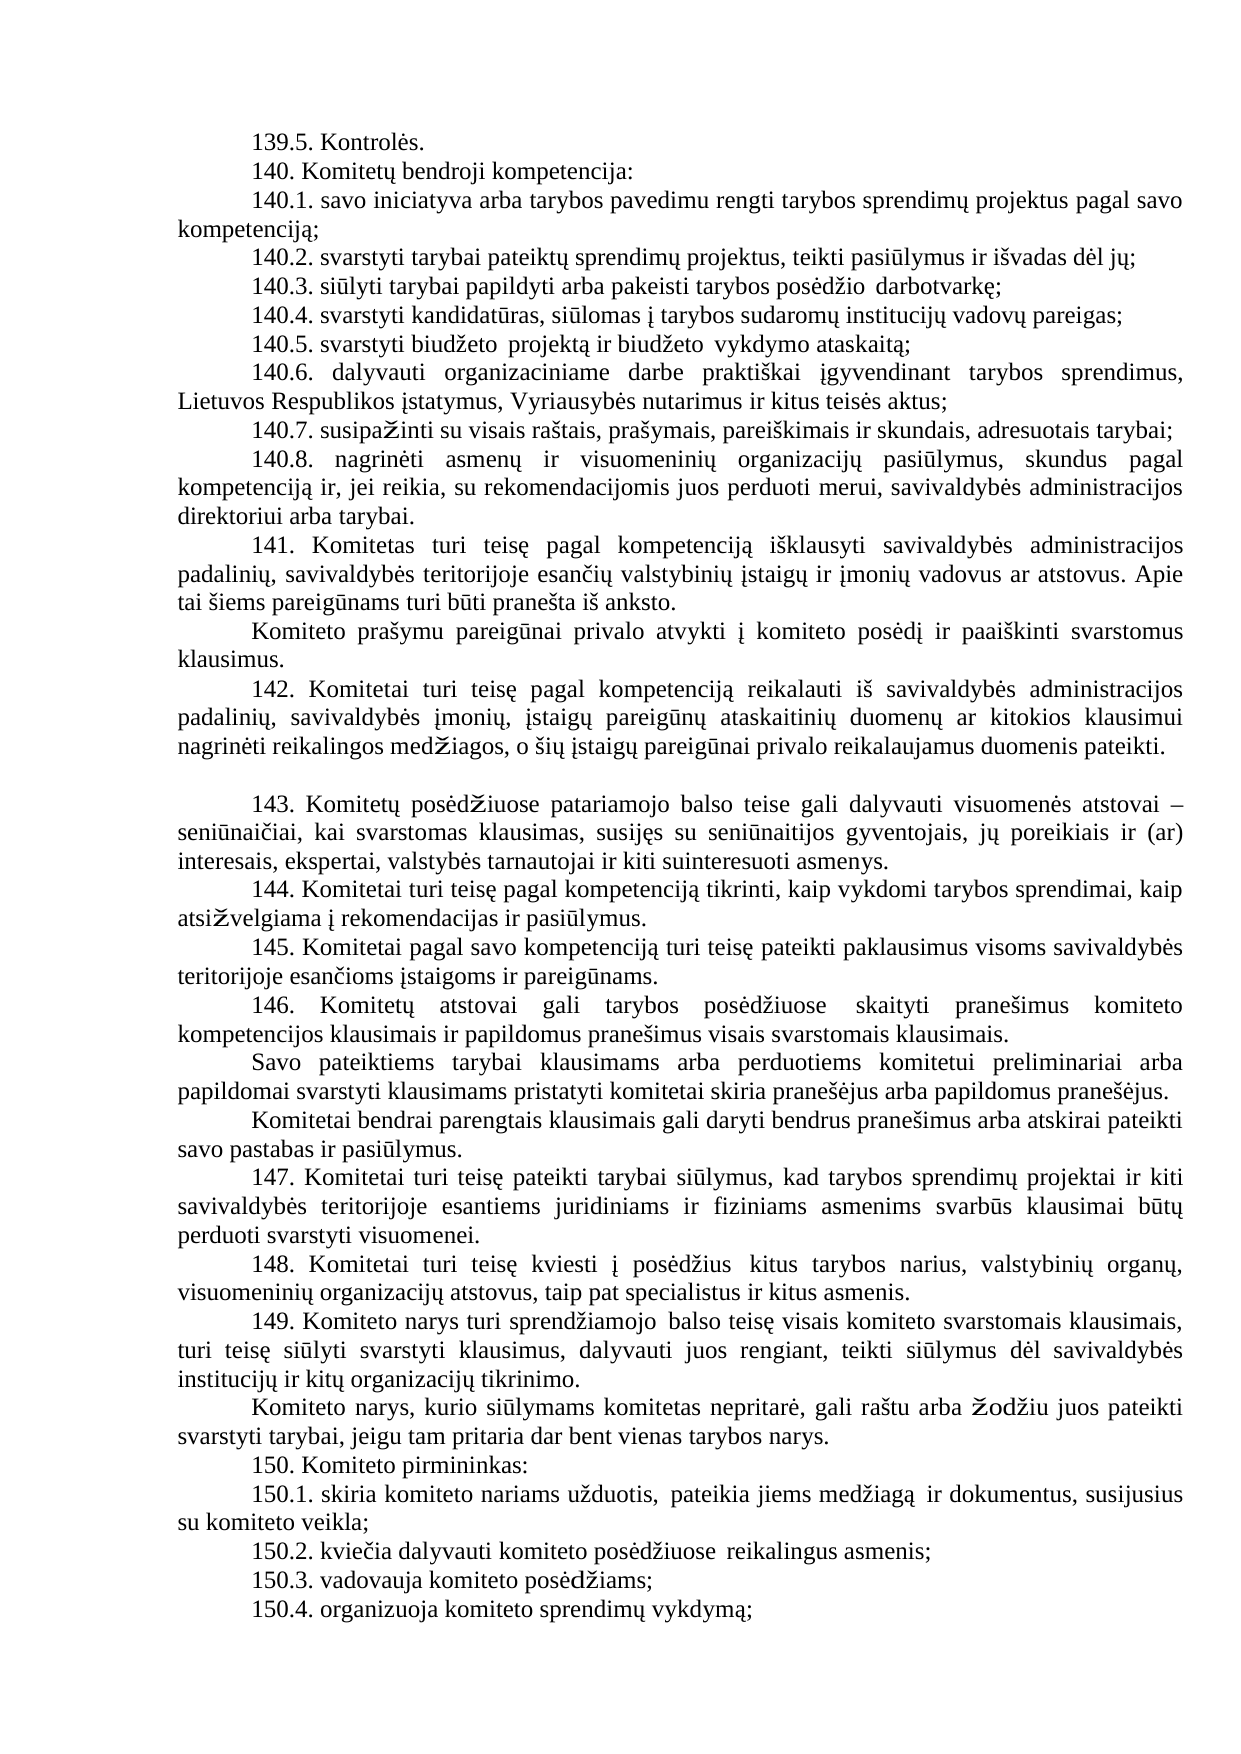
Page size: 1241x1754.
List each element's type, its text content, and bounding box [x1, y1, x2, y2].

text Savo pateiktiems tarybai klausimams arba perduotiems komitetui preliminariai arba papildomai svarstyti klausimams pristatyti komitetai skiria pranešėjus arba papildomus pranešėjus. [177, 1047, 1183, 1105]
text 143. Komitetų posėdžiuose patariamojo balso teise gali dalyvauti visuomenės atstovai – seniūnaičiai, kai svarstomas klausimas, susijęs su seniūnaitijos gyventojais, jų poreikiais ir (ar) interesais, ekspertai, valstybės tarnautojai ir kiti suinteresuoti asmenys. [177, 789, 1183, 875]
text 140.6. dalyvauti organizaciniame darbe praktiškai įgyvendinant tarybos sprendimus, Lietuvos Respublikos įstatymus, Vyriausybės nutarimus ir kitus teisės aktus; [177, 357, 1183, 415]
text 140.7. susipažinti su visais raštais, prašymais, pareiškimais ir skundais, adresuotais tarybai; [177, 415, 1183, 444]
text 139.5. Kontrolės. [177, 127, 1183, 156]
text Komiteto narys, kurio siūlymams komitetas nepritarė, gali raštu arba žodžiu juos pateikti svarstyti tarybai, jeigu tam pritaria dar bent vienas tarybos narys. [177, 1392, 1183, 1450]
text 150. Komiteto pirmininkas: [177, 1450, 1183, 1479]
text 150.3. vadovauja komiteto posėdžiams; [177, 1565, 1183, 1594]
text 140.8. nagrinėti asmenų ir visuomeninių organizacijų pasiūlymus, skundus pagal kompetenciją ir, jei reikia, su rekomendacijomis juos perduoti merui, savivaldybės administracijos direktoriui arba tarybai. [177, 444, 1183, 530]
text 140.4. svarstyti kandidatūras, siūlomas į tarybos sudaromų institucijų vadovų pareigas; [177, 300, 1183, 329]
text Komiteto prašymu pareigūnai privalo atvykti į komiteto posėdį ir paaiškinti svarstomus klausimus. [177, 616, 1183, 674]
text 140.3. siūlyti tarybai papildyti arba pakeisti tarybos posėdžio darbotvarkę; [177, 271, 1183, 300]
text 150.2. kviečia dalyvauti komiteto posėdžiuose reikalingus asmenis; [177, 1536, 1183, 1565]
text 145. Komitetai pagal savo kompetenciją turi teisę pateikti paklausimus visoms savivaldybės teritorijoje esančioms įstaigoms ir pareigūnams. [177, 932, 1183, 990]
text 144. Komitetai turi teisę pagal kompetenciją tikrinti, kaip vykdomi tarybos sprendimai, kaip atsižvelgiama į rekomendacijas ir pasiūlymus. [177, 875, 1183, 932]
text 140.5. svarstyti biudžeto projektą ir biudžeto vykdymo ataskaitą; [177, 329, 1183, 357]
text Komitetai bendrai parengtais klausimais gali daryti bendrus pranešimus arba atskirai pateikti savo pastabas ir pasiūlymus. [177, 1105, 1183, 1162]
text 146. Komitetų atstovai gali tarybos posėdžiuose skaityti pranešimus komiteto kompetencijos klausimais ir papildomus pranešimus visais svarstomais klausimais. [177, 990, 1183, 1047]
text 140. Komitetų bendroji kompetencija: [177, 156, 1183, 185]
text 142. Komitetai turi teisę pagal kompetenciją reikalauti iš savivaldybės administracijos padalinių, savivaldybės įmonių, įstaigų pareigūnų ataskaitinių duomenų ar kitokios klausimui nagrinėti reikalingos medžiagos, o šių įstaigų pareigūnai privalo reikalaujamus duomenis pateikti. [177, 674, 1183, 760]
text 148. Komitetai turi teisę kviesti į posėdžius kitus tarybos narius, valstybinių organų, visuomeninių organizacijų atstovus, taip pat specialistus ir kitus asmenis. [177, 1249, 1183, 1306]
text 149. Komiteto narys turi sprendžiamojo balso teisę visais komiteto svarstomais klausimais, turi teisę siūlyti svarstyti klausimus, dalyvauti juos rengiant, teikti siūlymus dėl savivaldybės institucijų ir kitų organizacijų tikrinimo. [177, 1306, 1183, 1392]
text 140.1. savo iniciatyva arba tarybos pavedimu rengti tarybos sprendimų projektus pagal savo kompetenciją; [177, 185, 1183, 242]
text 150.1. skiria komiteto nariams užduotis, pateikia jiems medžiagą ir dokumentus, susijusius su komiteto veikla; [177, 1479, 1183, 1536]
text 141. Komitetas turi teisę pagal kompetenciją išklausyti savivaldybės administracijos padalinių, savivaldybės teritorijoje esančių valstybinių įstaigų ir įmonių vadovus ar atstovus. Apie tai šiems pareigūnams turi būti pranešta iš anksto. [177, 530, 1183, 616]
text 140.2. svarstyti tarybai pateiktų sprendimų projektus, teikti pasiūlymus ir išvadas dėl jų; [177, 242, 1183, 271]
text 150.4. organizuoja komiteto sprendimų vykdymą; [177, 1594, 1183, 1622]
text 147. Komitetai turi teisę pateikti tarybai siūlymus, kad tarybos sprendimų projektai ir kiti savivaldybės teritorijoje esantiems juridiniams ir fiziniams asmenims svarbūs klausimai būtų perduoti svarstyti visuomenei. [177, 1162, 1183, 1249]
